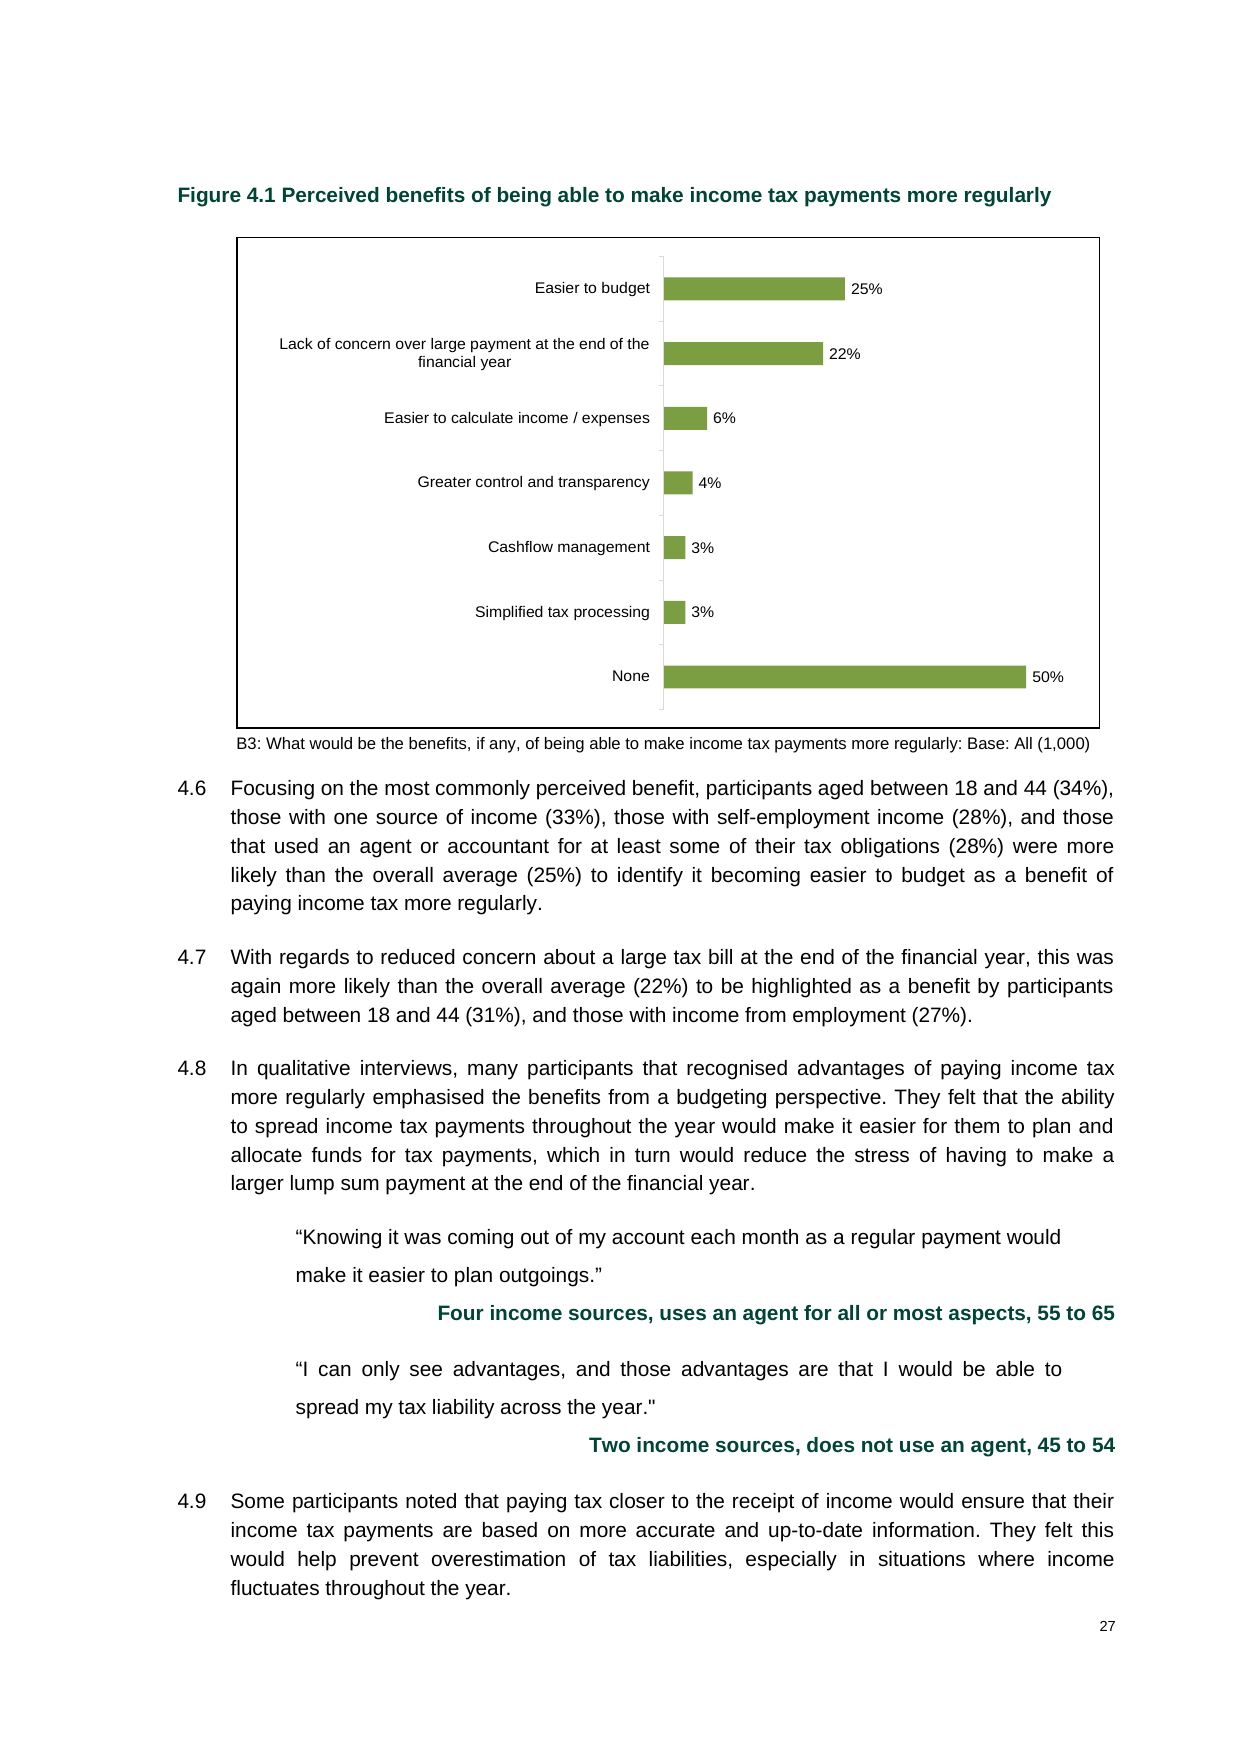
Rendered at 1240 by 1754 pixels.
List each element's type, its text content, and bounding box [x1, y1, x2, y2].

list Some participants noted that paying tax closer to the receipt of income would ensure that their income tax payments are based on more accurate and up-to-date information. They felt this would help prevent overestimation of tax liabilities, especially in situations where income fluctuates throughout the year. [177, 1489, 1115, 1599]
text “Knowing it was coming out of my account each month as a regular payment would make it easier to plan outgoings.” [295, 1225, 1063, 1294]
text B3: What would be the benefits, if any, of being able to make income tax payments more regularly: Base: All (1,000) [236, 734, 1115, 759]
text Figure 4.1 Perceived benefits of being able to make income tax payments more regularly [177, 183, 1115, 207]
list In qualitative interviews, many participants that recognised advantages of paying income tax more regularly emphasised the benefits from a budgeting perspective. They felt that the ability to spread income tax payments throughout the year would make it easier for them to plan and allocate funds for tax payments, which in turn would reduce the stress of having to make a larger lump sum payment at the end of the financial year. [177, 1056, 1115, 1195]
text Four income sources, uses an agent for all or most aspects, 55 to 65 [177, 1301, 1115, 1332]
list With regards to reduced concern about a large tax bill at the end of the financial year, this was again more likely than the overall average (22%) to be highlighted as a benefit by participants aged between 18 and 44 (31%), and those with income from employment (27%). [177, 945, 1115, 1026]
list Focusing on the most commonly perceived benefit, participants aged between 18 and 44 (34%), those with one source of income (33%), those with self-employment income (28%), and those that used an agent or accountant for at least some of their tax obligations (28%) were more likely than the overall average (25%) to identify it becoming easier to budget as a benefit of paying income tax more regularly. [177, 776, 1115, 915]
text Two income sources, does not use an agent, 45 to 54 [177, 1433, 1115, 1464]
text “I can only see advantages, and those advantages are that I would be able to spread my tax liability across the year." [295, 1357, 1063, 1427]
